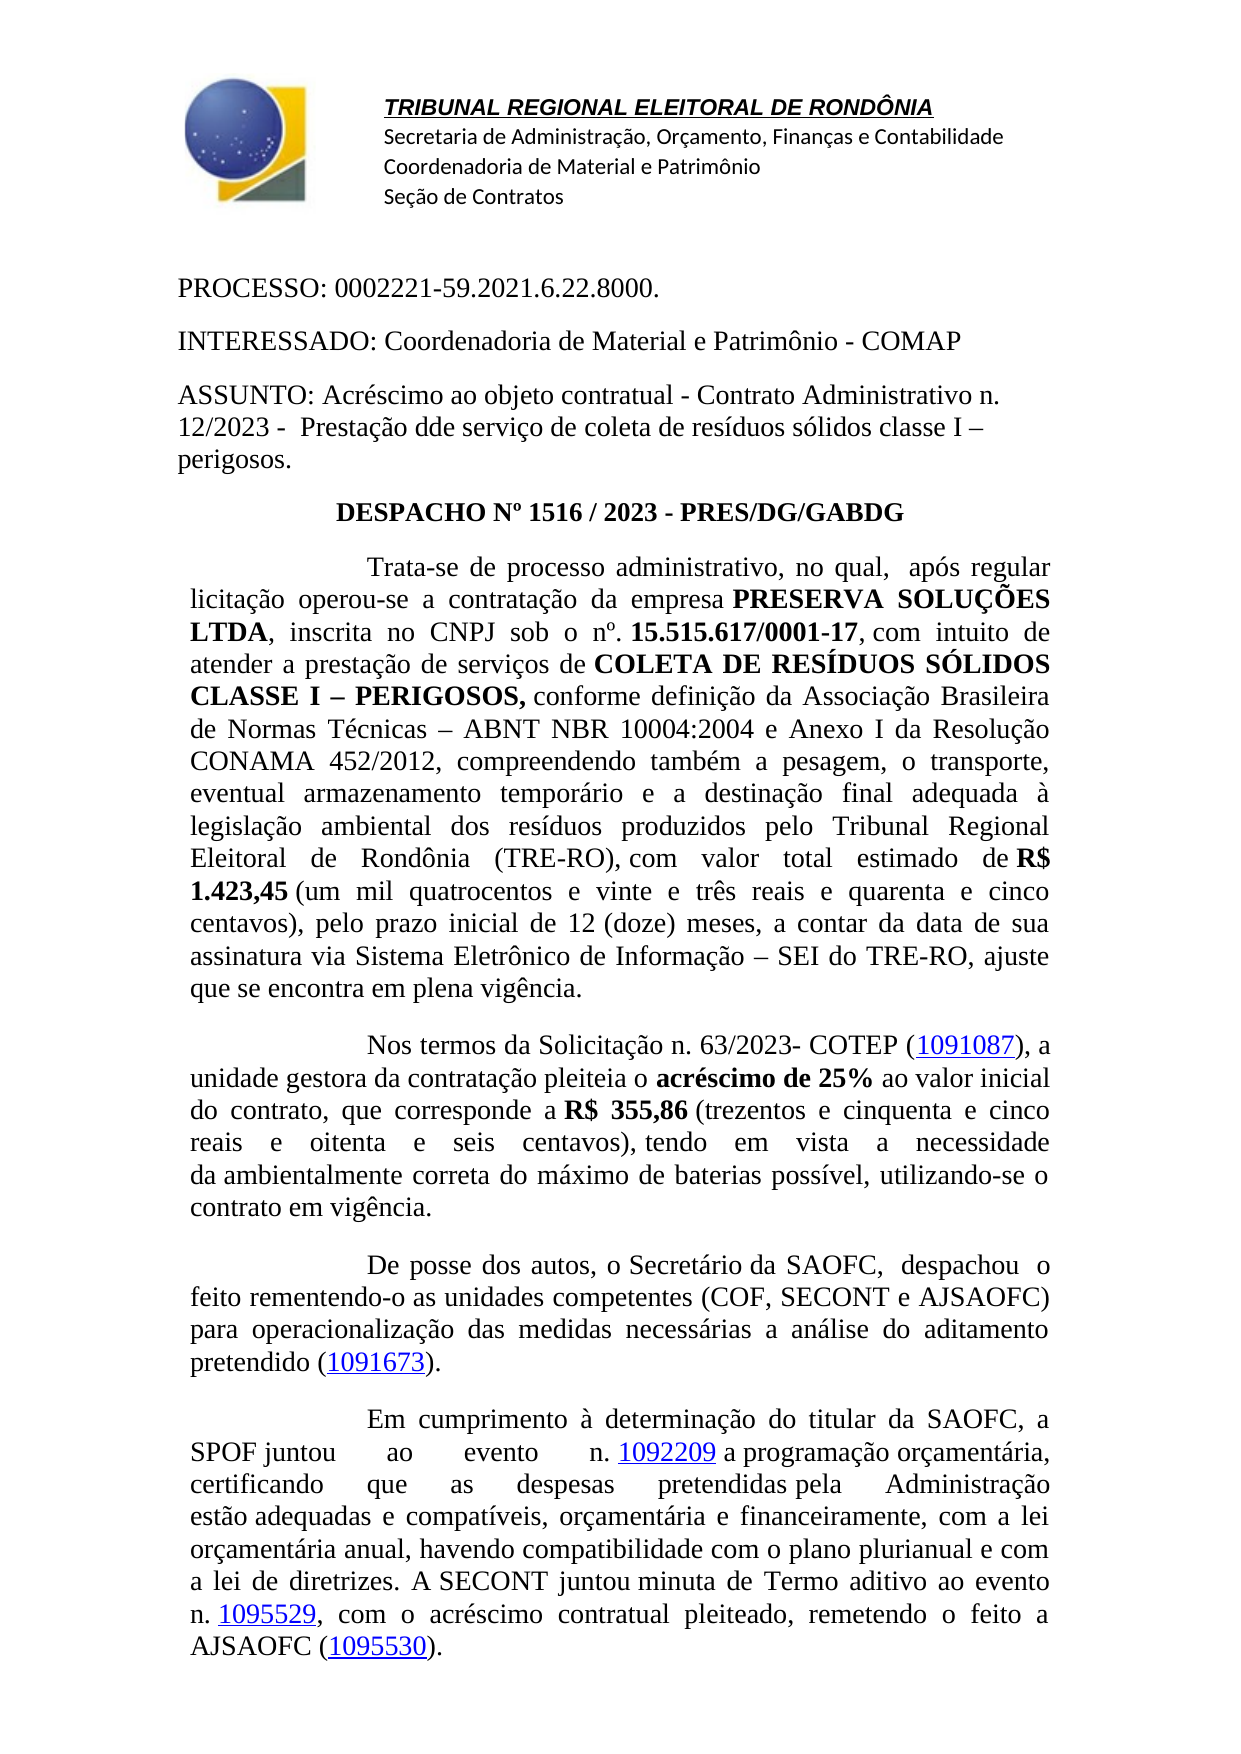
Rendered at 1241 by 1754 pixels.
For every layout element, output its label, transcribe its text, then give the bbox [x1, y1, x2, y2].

text INTERESSADO: Coordenadoria de Material e Patrimônio - COMAP [177, 324, 1063, 357]
text Nos termos da Solicitação n. 63/2023- COTEP (1091087), a unidade gestora da contratação pleiteia o acréscimo de 25% ao valor inicial do contrato, que corresponde a R$ 355,86 (trezentos e cinquenta e cinco reais e oitenta e seis centavos), tendo em vista a necessidade da ambientalmente correta do máximo de baterias possível, utilizando-se o contrato em vigência. [190, 1028, 1051, 1223]
text Em cumprimento à determinação do titular da SAOFC, a SPOF juntou ao evento n. 1092209 a programação orçamentária, certificando que as despesas pretendidas pela Administração estão adequadas e compatíveis, orçamentária e financeiramente, com a lei orçamentária anual, havendo compatibilidade com o plano plurianual e com a lei de diretrizes. A SECONT juntou minuta de Termo aditivo ao evento n. 1095529, com o acréscimo contratual pleiteado, remetendo o feito a AJSAOFC (1095530). [190, 1402, 1051, 1661]
text ASSUNTO: Acréscimo ao objeto contratual - Contrato Administrativo n. 12/2023 - Prestação dde serviço de coleta de resíduos sólidos classe I – perigosos. [177, 378, 1063, 475]
text DESPACHO Nº 1516 / 2023 - PRES/DG/GABDG [177, 496, 1063, 527]
text De posse dos autos, o Secretário da SAOFC, despachou o feito rementendo-o as unidades competentes (COF, SECONT e AJSAOFC) para operacionalização das medidas necessárias a análise do aditamento pretendido (1091673). [190, 1248, 1051, 1377]
text Trata-se de processo administrativo, no qual, após regular licitação operou-se a contratação da empresa PRESERVA SOLUÇÕES LTDA, inscrita no CNPJ sob o nº. 15.515.617/0001-17, com intuito de atender a prestação de serviços de COLETA DE RESÍDUOS SÓLIDOS CLASSE I – PERIGOSOS, conforme definição da Associação Brasileira de Normas Técnicas – ABNT NBR 10004:2004 e Anexo I da Resolução CONAMA 452/2012, compreendendo também a pesagem, o transporte, eventual armazenamento temporário e a destinação final adequada à legislação ambiental dos resíduos produzidos pelo Tribunal Regional Eleitoral de Rondônia (TRE-RO), com valor total estimado de R$ 1.423,45 (um mil quatrocentos e vinte e três reais e quarenta e cinco centavos), pelo prazo inicial de 12 (doze) meses, a contar da data de sua assinatura via Sistema Eletrônico de Informação – SEI do TRE-RO, ajuste que se encontra em plena vigência. [190, 550, 1051, 1003]
text PROCESSO: 0002221-59.2021.6.22.8000. [177, 271, 1063, 304]
